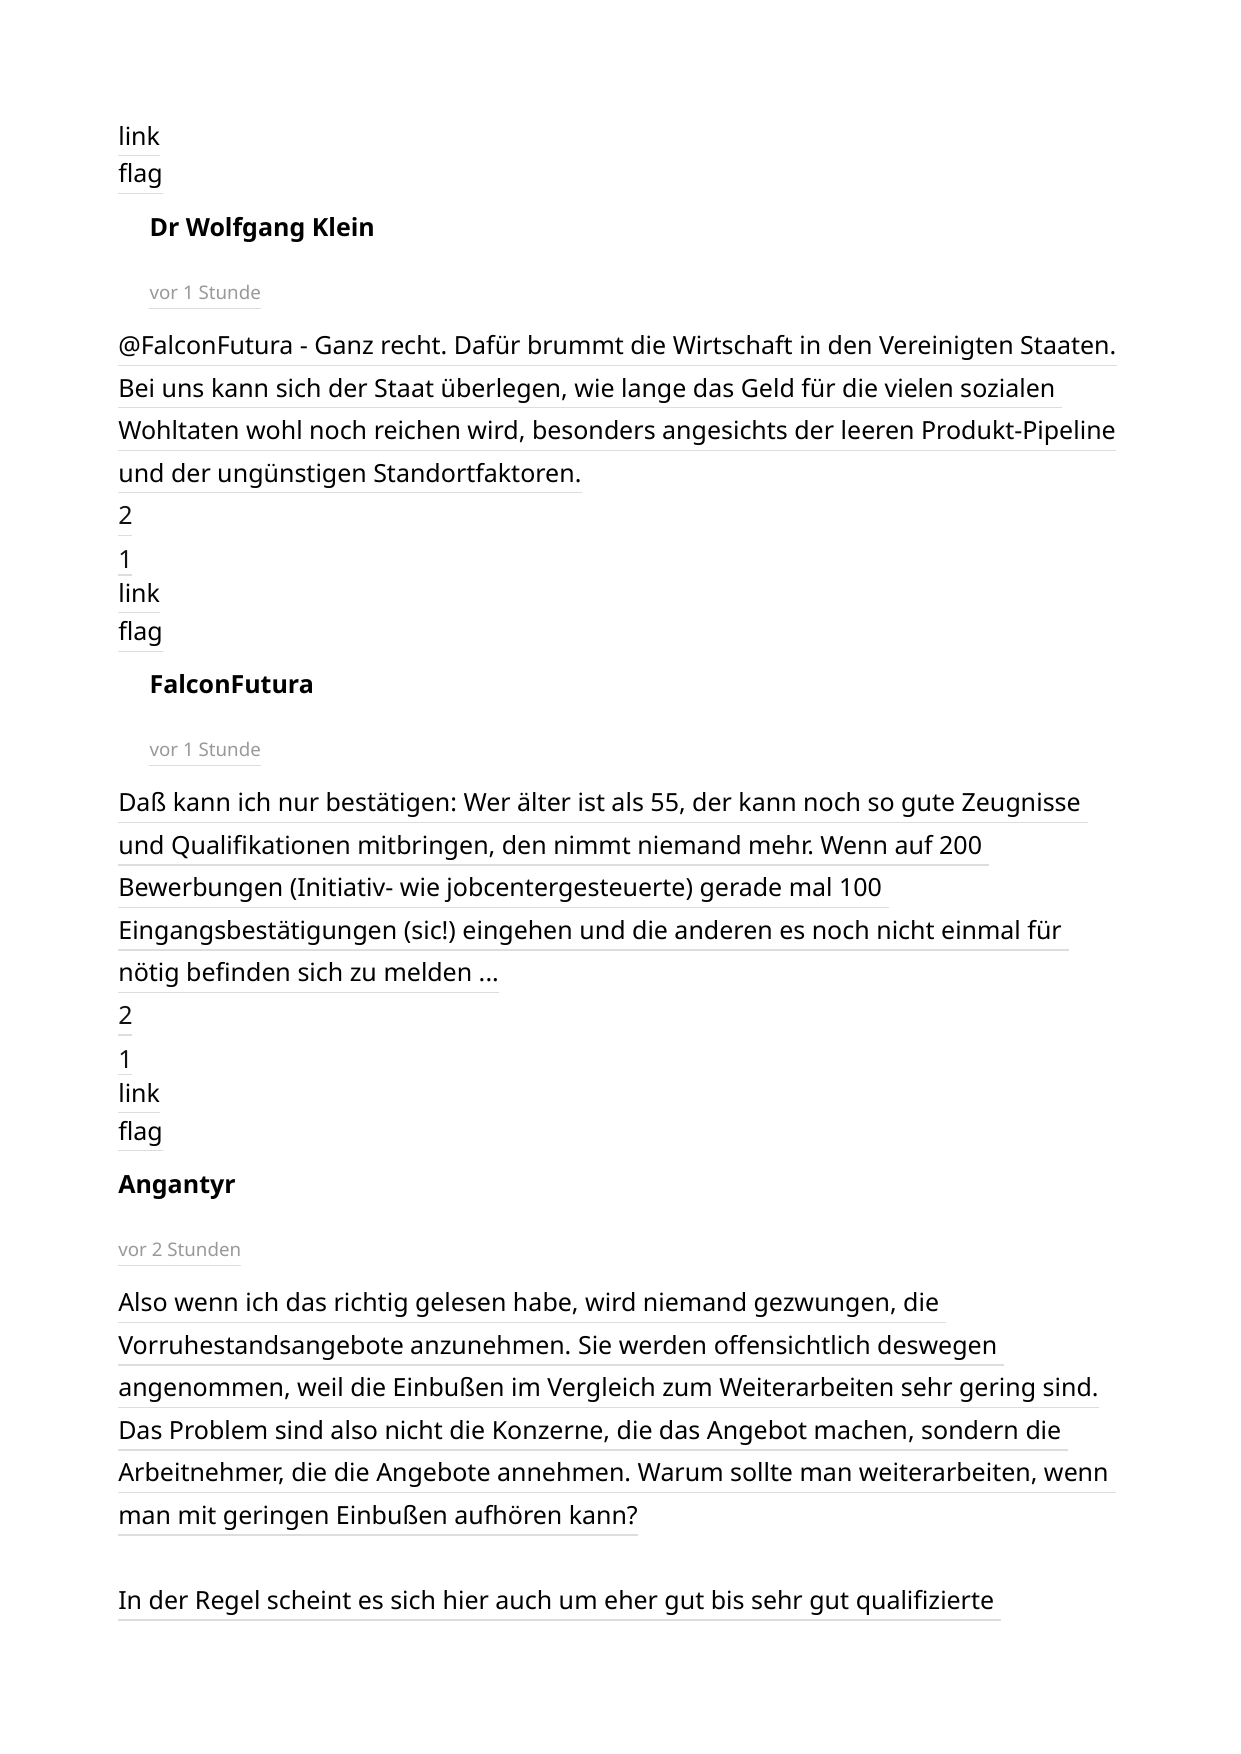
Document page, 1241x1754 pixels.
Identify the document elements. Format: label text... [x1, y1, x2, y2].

text 1 [118, 1040, 1122, 1075]
text flag [118, 1113, 1122, 1151]
text link [118, 576, 1122, 613]
text 1 [118, 540, 1122, 576]
text link [118, 118, 1122, 156]
text Also wenn ich das richtig gelesen habe, wird niemand gezwungen, die Vorruhestandsangebote anzunehmen. Sie werden offensichtlich deswegen angenommen, weil die Einbußen im Vergleich zum Weiterarbeiten sehr gering sind. Das Problem sind also nicht die Konzerne, die das Angebot machen, sondern die Arbeitnehmer, die die Angebote annehmen. Warum sollte man weiterarbeiten, wenn man mit geringen Einbußen aufhören kann? In der Regel scheint es sich hier auch um eher gut bis sehr gut qualifizierte [118, 1285, 1122, 1621]
text flag [118, 613, 1122, 652]
text 2 [118, 498, 1122, 536]
text link [118, 1075, 1122, 1113]
text Dr Wolfgang Klein [149, 210, 1122, 244]
text vor 2 Stunden [118, 1236, 1117, 1266]
text Daß kann ich nur bestätigen: Wer älter ist als 55, der kann noch so gute Zeugnisse und Qualifikationen mitbringen, den nimmt niemand mehr. Wenn auf 200 Bewerbungen (Initiativ- wie jobcentergesteuerte) gerade mal 100 Eingangsbestätigungen (sic!) eingehen und die anderen es noch nicht einmal für nötig befinden sich zu melden ... [118, 785, 1122, 993]
text flag [118, 156, 1122, 194]
text FalconFutura [149, 667, 1122, 701]
text vor 1 Stunde [149, 737, 1117, 766]
text Angantyr [118, 1167, 1122, 1201]
text @FalconFutura - Ganz recht. Dafür brummt die Wirtschaft in den Vereinigten Staaten. Bei uns kann sich der Staat überlegen, wie lange das Geld für die vielen sozialen Wohltaten wohl noch reichen wird, besonders angesichts der leeren Produkt-Pipeline und der ungünstigen Standortfaktoren. [118, 328, 1122, 493]
text vor 1 Stunde [149, 279, 1117, 309]
text 2 [118, 998, 1122, 1036]
